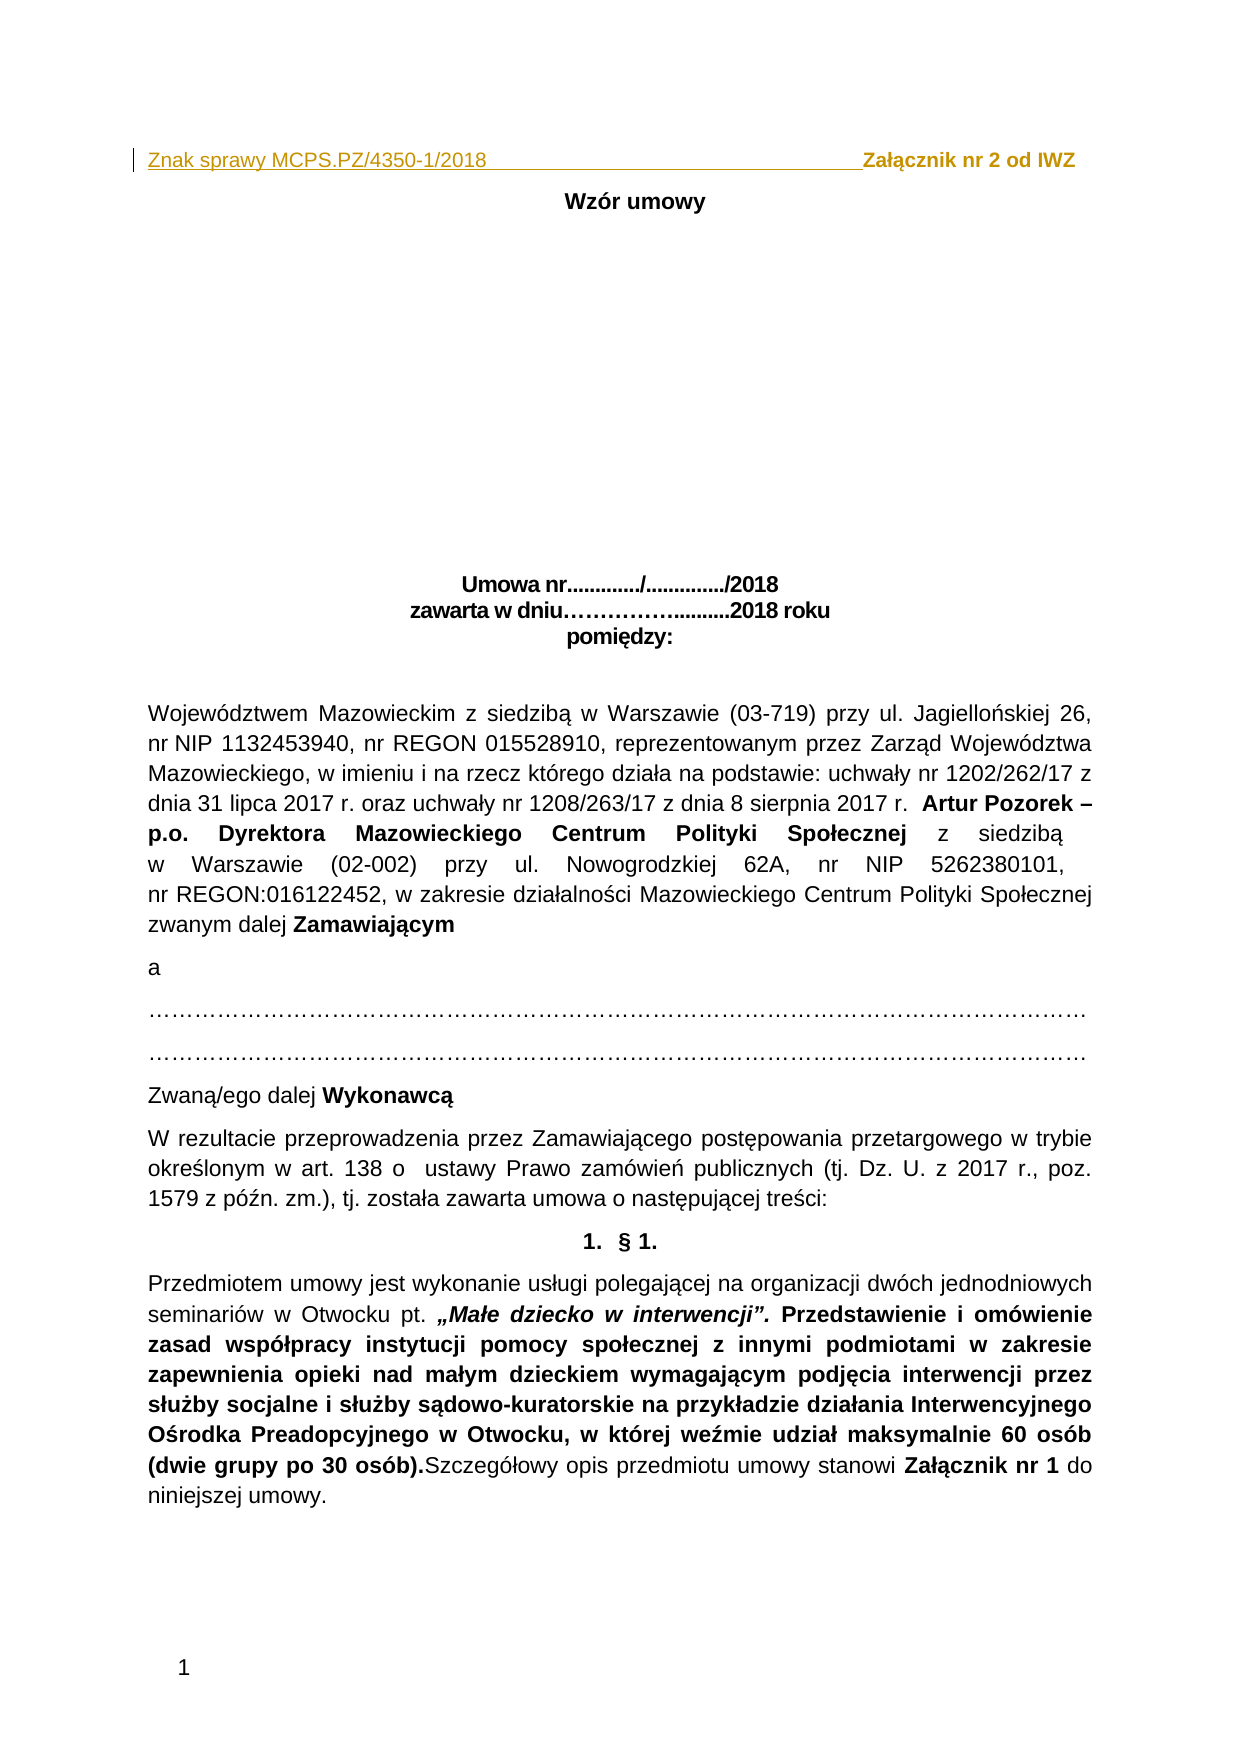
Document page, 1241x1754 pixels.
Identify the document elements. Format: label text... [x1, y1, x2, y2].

text …………………………………………………………………………………………………………… [148, 996, 1093, 1023]
subtitle § 1. [148, 1228, 1093, 1254]
title Umowa nr............./............../2018 zawarta w dniu……………..........2018 roku pomiędzy: [148, 571, 1093, 649]
text …………………………………………………………………………………………………………… [148, 1039, 1093, 1066]
text a [148, 954, 1093, 980]
text Województwem Mazowieckim z siedzibą w Warszawie (03-719) przy ul. Jagiellońskiej 26, nr NIP 1132453940, nr REGON 015528910, reprezentowanym przez Zarząd Województwa Mazowieckiego, w imieniu i na rzecz którego działa na podstawie: uchwały nr 1202/262/17 z dnia 31 lipca 2017 r. oraz uchwały nr 1208/263/17 z dnia 8 sierpnia 2017 r. Artur Pozorek – p.o. Dyrektora Mazowieckiego Centrum Polityki Społecznej z siedzibą w Warszawie (02-002) przy ul. Nowogrodzkiej 62A, nr NIP 5262380101, nr REGON:016122452, w zakresie działalności Mazowieckiego Centrum Polityki Społecznej zwanym dalej Zamawiającym [148, 699, 1093, 937]
text Przedmiotem umowy jest wykonanie usługi polegającej na organizacji dwóch jednodniowych seminariów w Otwocku pt. „Małe dziecko w interwencji”. Przedstawienie i omówienie zasad współpracy instytucji pomocy społecznej z innymi podmiotami w zakresie zapewnienia opieki nad małym dzieckiem wymagającym podjęcia interwencji przez służby socjalne i służby sądowo-kuratorskie na przykładzie działania Interwencyjnego Ośrodka Preadopcyjnego w Otwocku, w której weźmie udział maksymalnie 60 osób (dwie grupy po 30 osób).Szczegółowy opis przedmiotu umowy stanowi Załącznik nr 1 do niniejszej umowy. [148, 1270, 1093, 1508]
text Zwaną/ego dalej Wykonawcą [148, 1082, 1093, 1108]
text Wzór umowy [177, 188, 1093, 214]
text Znak sprawy MCPS.PZ/4350-1/2018 Załącznik nr 2 od IWZ [148, 148, 1093, 172]
text W rezultacie przeprowadzenia przez Zamawiającego postępowania przetargowego w trybie określonym w art. 138 o ustawy Prawo zamówień publicznych (tj. Dz. U. z 2017 r., poz. 1579 z późn. zm.), tj. została zawarta umowa o następującej treści: [148, 1124, 1093, 1211]
